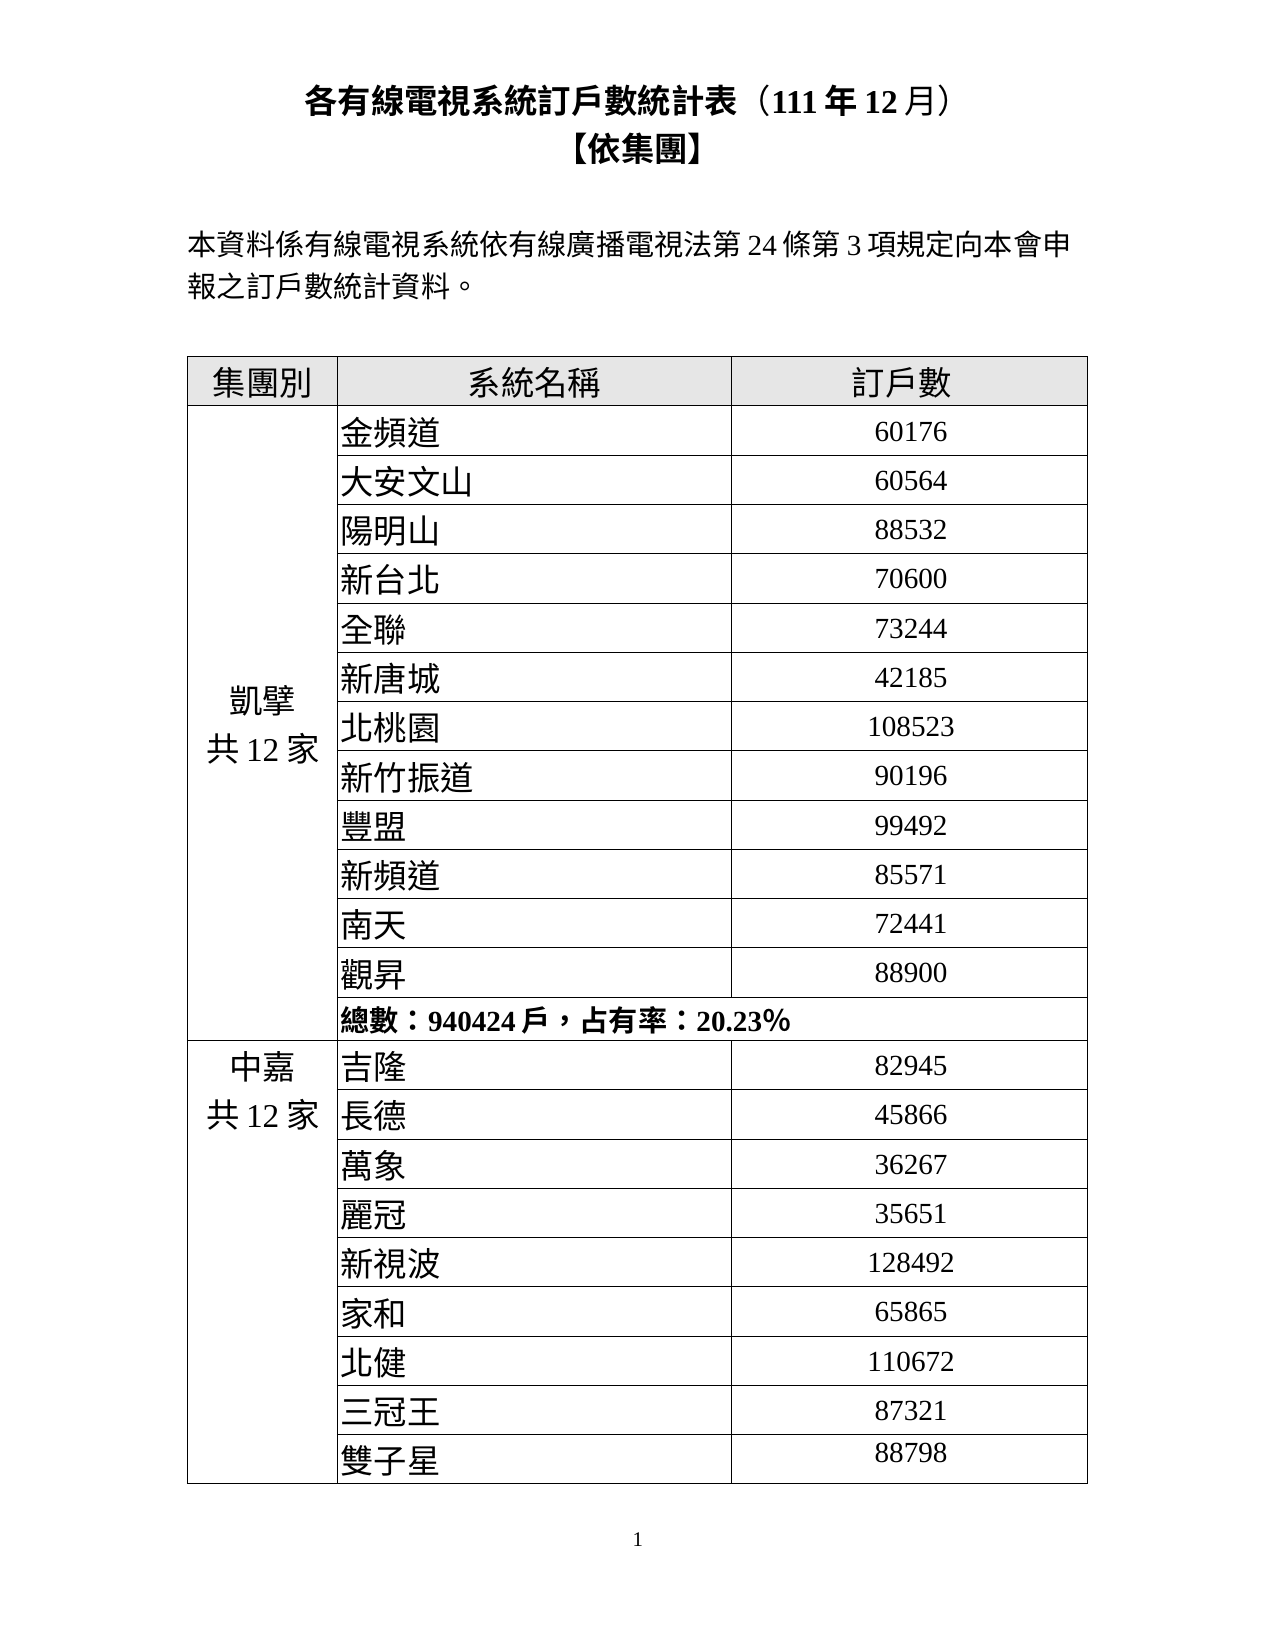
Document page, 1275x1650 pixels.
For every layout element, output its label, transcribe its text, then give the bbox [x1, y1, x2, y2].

table_cell 60564 [732, 456, 1087, 504]
table_header 訂戶數 [732, 357, 1087, 405]
table_cell 陽明山 [338, 505, 731, 553]
table_cell 豐盟 [338, 801, 731, 849]
table_cell 35651 [732, 1189, 1087, 1237]
table_cell 72441 [732, 899, 1087, 947]
table_cell 70600 [732, 554, 1087, 602]
table_cell 新視波 [338, 1238, 731, 1286]
table_cell 新頻道 [338, 850, 731, 898]
text 【依集團】 [187, 123, 1087, 171]
table_cell 88532 [732, 505, 1087, 553]
table_cell 吉隆 [338, 1041, 731, 1089]
table_cell 73244 [732, 604, 1087, 652]
table_cell 99492 [732, 801, 1087, 849]
table_header 系統名稱 [338, 357, 731, 405]
table_cell 新竹振道 [338, 751, 731, 799]
text 各有線電視系統訂戶數統計表（111年12月） [187, 75, 1087, 123]
table_cell 金頻道 [338, 406, 731, 454]
table_cell 88900 [732, 948, 1087, 997]
table_cell 110672 [732, 1337, 1087, 1385]
table_cell 65865 [732, 1287, 1087, 1336]
table_cell 雙子星 [338, 1435, 731, 1483]
table_cell 家和 [338, 1287, 731, 1336]
table_cell 87321 [732, 1386, 1087, 1434]
table_cell 36267 [732, 1140, 1087, 1188]
table_cell 麗冠 [338, 1189, 731, 1237]
table_cell 新台北 [338, 554, 731, 602]
table_cell 大安文山 [338, 456, 731, 504]
table_cell 45866 [732, 1090, 1087, 1138]
table_cell 88798 [732, 1435, 1087, 1483]
table_cell 60176 [732, 406, 1087, 454]
table_cell 新唐城 [338, 653, 731, 701]
table_cell 128492 [732, 1238, 1087, 1286]
table_cell 全聯 [338, 604, 731, 652]
table_header 集團別 [188, 357, 337, 405]
table_cell 觀昇 [338, 948, 731, 997]
table_cell 總數：940424戶，占有率：20.23％ [338, 998, 1087, 1040]
table_cell 凱擘 共12家 [188, 406, 337, 1040]
table_cell 長德 [338, 1090, 731, 1138]
table_cell 85571 [732, 850, 1087, 898]
table_cell 42185 [732, 653, 1087, 701]
table_cell 108523 [732, 702, 1087, 750]
text 本資料係有線電視系統依有線廣播電視法第24條第3項規定向本會申報之訂戶數統計資料。 [187, 221, 1087, 306]
table_cell 北健 [338, 1337, 731, 1385]
table_cell 90196 [732, 751, 1087, 799]
table_cell 三冠王 [338, 1386, 731, 1434]
table_cell 萬象 [338, 1140, 731, 1188]
table_cell 北桃園 [338, 702, 731, 750]
table_cell 82945 [732, 1041, 1087, 1089]
table_cell 中嘉 共12家 [188, 1041, 337, 1483]
table_cell 南天 [338, 899, 731, 947]
